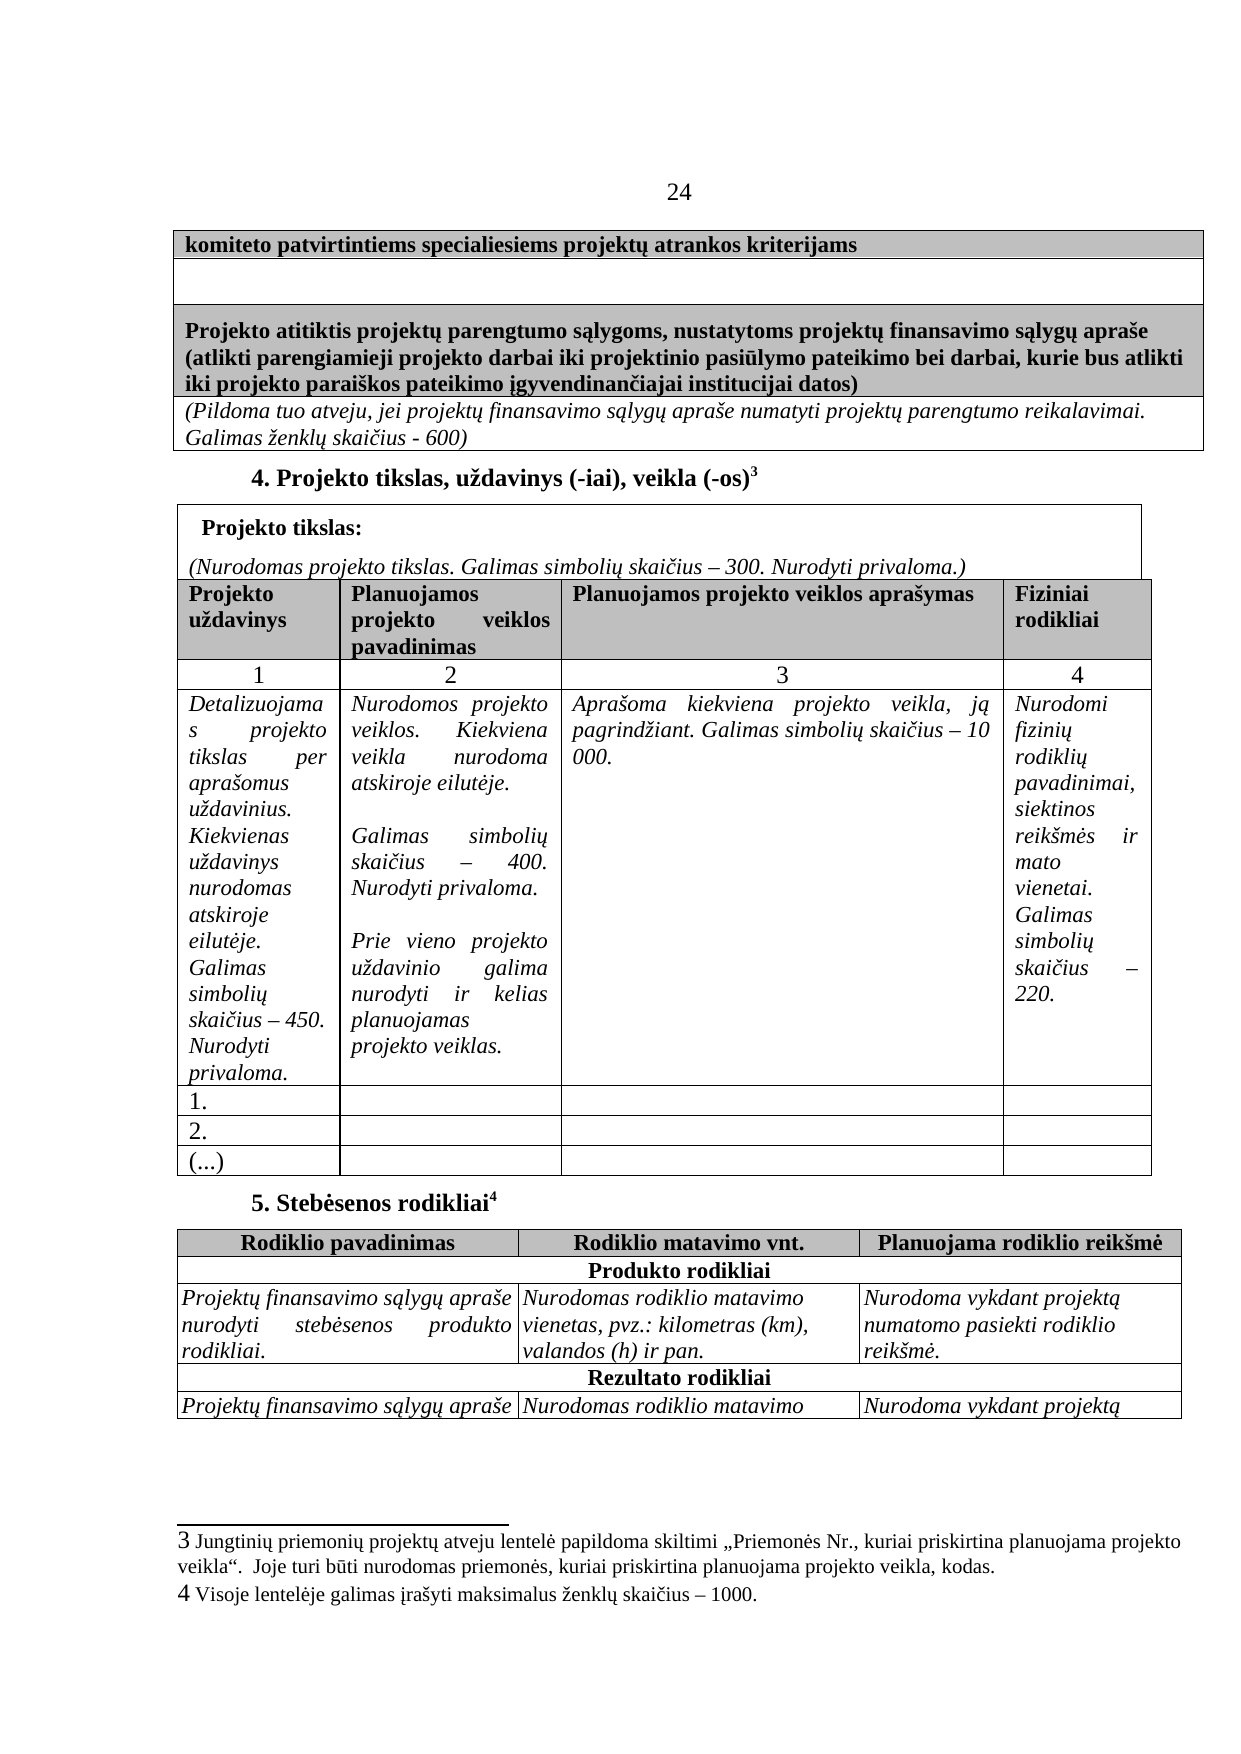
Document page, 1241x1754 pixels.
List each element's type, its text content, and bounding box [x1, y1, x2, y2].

table_header Projekto tikslas: (Nurodomas projekto tikslas. Galimas simbolių skaičius – 300. Nurodyti privaloma.) [178, 505, 1141, 579]
text 4. Projekto tikslas, uždavinys (-iai), veikla (-os) [177, 463, 1181, 492]
table_cell Projektų finansavimo sąlygų apraše nurodyti stebėsenos produkto rodikliai. [178, 1284, 518, 1363]
table_cell (...) [178, 1146, 339, 1175]
table_cell Planuojamos projekto veiklos pavadinimas [341, 580, 561, 659]
table_cell [1004, 1146, 1151, 1175]
table_cell 2. [178, 1116, 339, 1145]
table_cell 1 [178, 660, 339, 689]
table_cell Nurodoma vykdant projektą [860, 1392, 1181, 1418]
table_cell Fiziniai rodikliai [1004, 580, 1151, 659]
table_cell Nurodomas rodiklio matavimo vienetas, pvz.: kilometras (km), valandos (h) ir pan. [519, 1284, 859, 1363]
table_cell Projektų finansavimo sąlygų apraše [178, 1392, 518, 1418]
table_cell Aprašoma kiekviena projekto veikla, ją pagrindžiant. Galimas simbolių skaičius – 10 000. [562, 690, 1003, 1085]
text Jungtinių priemonių projektų atveju lentelė papildoma skiltimi „Priemonės Nr., kuriai priskirtina planuojama projekto veikla“. Joje turi būti nurodomas priemonės, kuriai priskirtina planuojama projekto veikla, kodas. [177, 1525, 1181, 1578]
table_cell [174, 259, 1203, 304]
table_cell Rezultato rodikliai [178, 1364, 1181, 1391]
table_cell [341, 1146, 561, 1175]
table_cell [1004, 1086, 1151, 1115]
table_cell 3 [562, 660, 1003, 689]
table_cell [341, 1086, 561, 1115]
text Visoje lentelėje galimas įrašyti maksimalus ženklų skaičius – 1000. [177, 1578, 1181, 1606]
table_header Planuojama rodiklio reikšmė [860, 1230, 1181, 1256]
table_cell komiteto patvirtintiems specialiesiems projektų atrankos kriterijams [174, 231, 1203, 257]
table_cell Nurodomos projekto veiklos. Kiekviena veikla nurodoma atskiroje eilutėje. Galimas simbolių skaičius – 400. Nurodyti privaloma. Prie vieno projekto uždavinio galima nurodyti ir kelias planuojamas projekto veiklas. [341, 690, 561, 1085]
table_cell Nurodomas rodiklio matavimo [519, 1392, 859, 1418]
table_cell (Pildoma tuo atveju, jei projektų finansavimo sąlygų apraše numatyti projektų parengtumo reikalavimai. Galimas ženklų skaičius - 600) [174, 397, 1203, 450]
table_cell [1004, 1116, 1151, 1145]
table_header [1142, 504, 1151, 579]
table_header Rodiklio pavadinimas [178, 1230, 518, 1256]
table_cell Detalizuojamas projekto tikslas per aprašomus uždavinius. Kiekvienas uždavinys nurodomas atskiroje eilutėje. Galimas simbolių skaičius – 450. Nurodyti privaloma. [178, 690, 339, 1085]
table_header Rodiklio matavimo vnt. [519, 1230, 859, 1256]
table_cell Nurodoma vykdant projektą numatomo pasiekti rodiklio reikšmė. [860, 1284, 1181, 1363]
table_cell 4 [1004, 660, 1151, 689]
table_cell Nurodomi fizinių rodiklių pavadinimai, siektinos reikšmės ir mato vienetai. Galimas simbolių skaičius – 220. [1004, 690, 1151, 1085]
text 5. Stebėsenos rodikliai [177, 1188, 1181, 1216]
table_cell [562, 1146, 1003, 1175]
table_cell Produkto rodikliai [178, 1257, 1181, 1283]
table_cell 2 [341, 660, 561, 689]
table_cell Planuojamos projekto veiklos aprašymas [562, 580, 1003, 659]
table_cell Projekto atitiktis projektų parengtumo sąlygoms, nustatytoms projektų finansavimo sąlygų apraše (atlikti parengiamieji projekto darbai iki projektinio pasiūlymo pateikimo bei darbai, kurie bus atlikti iki projekto paraiškos pateikimo įgyvendinančiajai institucijai datos) [174, 305, 1203, 396]
table_cell [341, 1116, 561, 1145]
table_cell [562, 1086, 1003, 1115]
table_cell 1. [178, 1086, 339, 1115]
table_cell Projekto uždavinys [178, 580, 339, 659]
table_cell [562, 1116, 1003, 1145]
